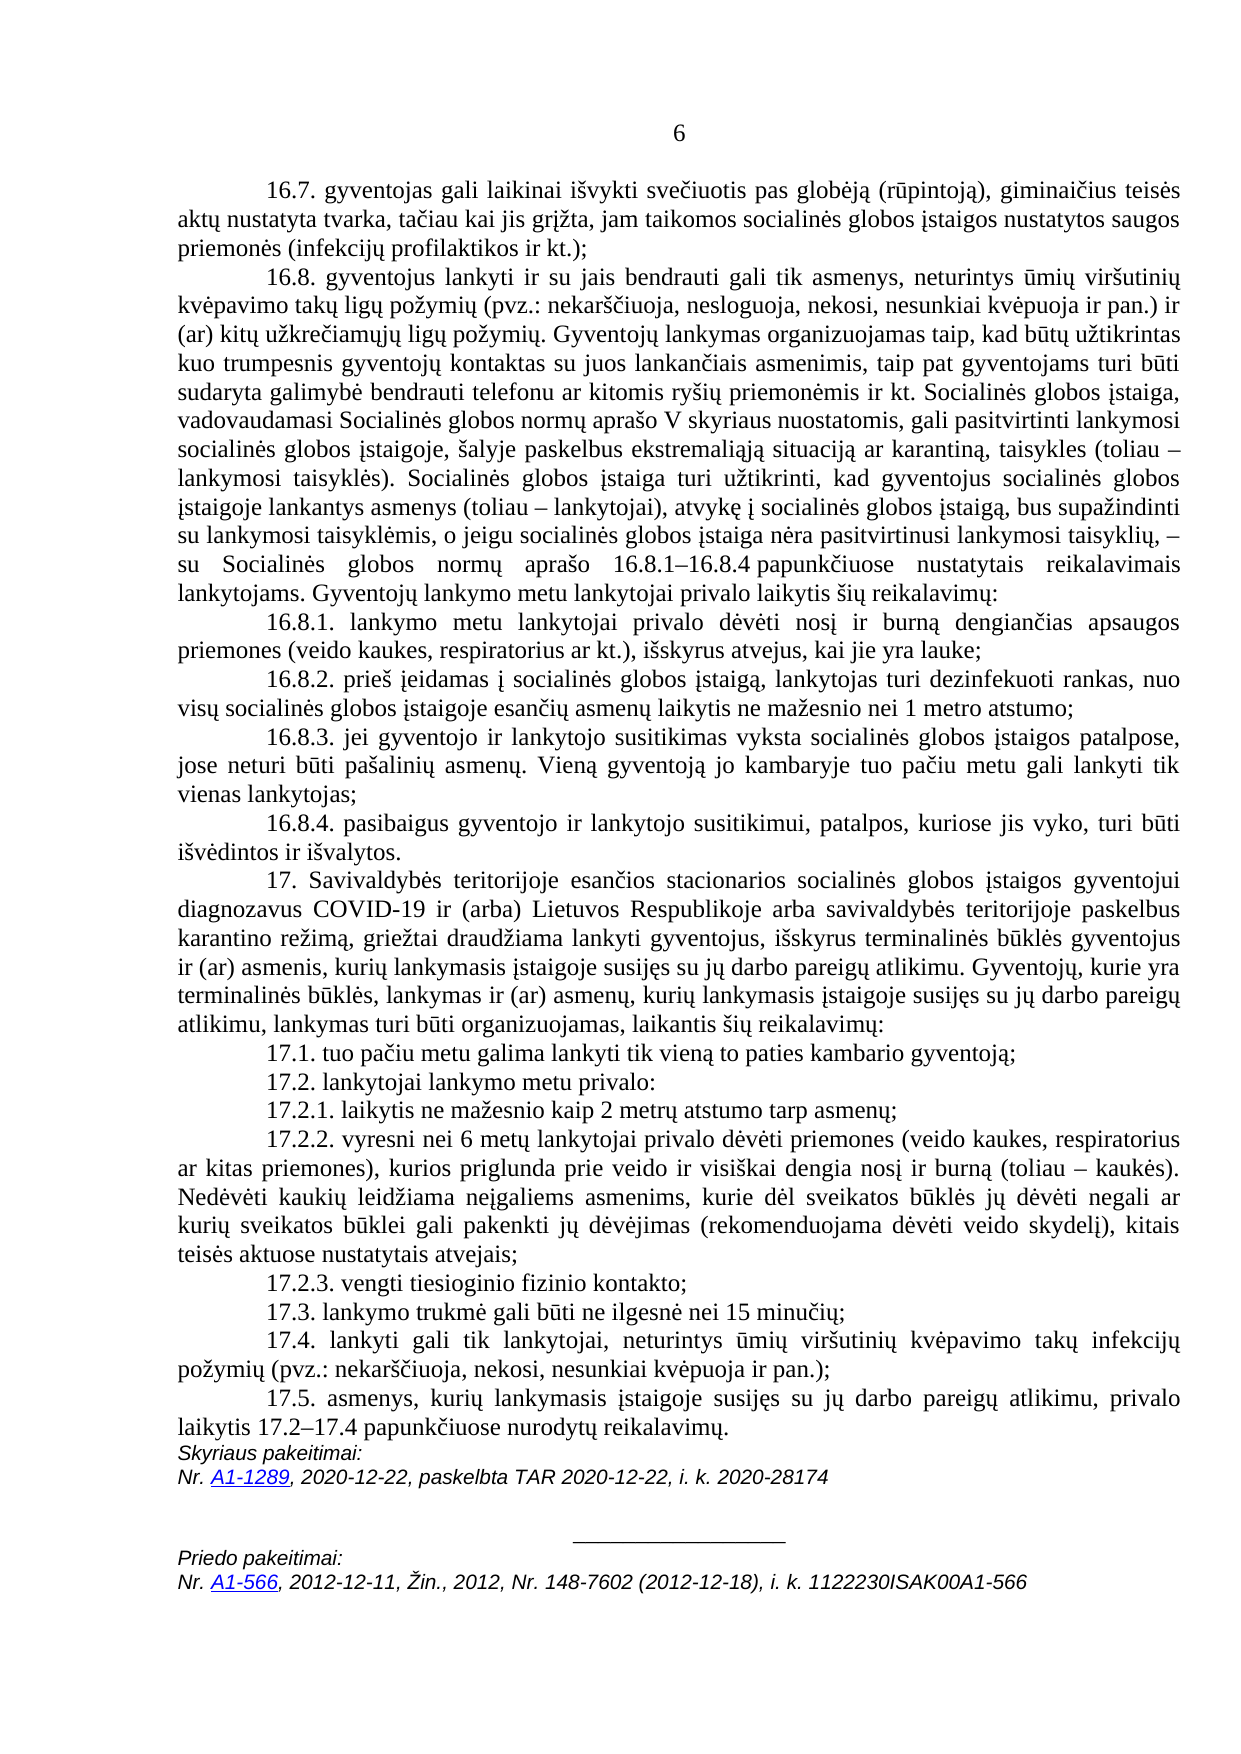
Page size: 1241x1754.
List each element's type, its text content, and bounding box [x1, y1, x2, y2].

text 17.5. asmenys, kurių lankymasis įstaigoje susijęs su jų darbo pareigų atlikimu, privalo laikytis 17.2–17.4 papunkčiuose nurodytų reikalavimų. [177, 1383, 1181, 1441]
text 17.2.2. vyresni nei 6 metų lankytojai privalo dėvėti priemones (veido kaukes, respiratorius ar kitas priemones), kurios priglunda prie veido ir visiškai dengia nosį ir burną (toliau – kaukės). Nedėvėti kaukių leidžiama neįgaliems asmenims, kurie dėl sveikatos būklės jų dėvėti negali ar kurių sveikatos būklei gali pakenkti jų dėvėjimas (rekomenduojama dėvėti veido skydelį), kitais teisės aktuose nustatytais atvejais; [177, 1124, 1181, 1268]
text 17.2.3. vengti tiesioginio fizinio kontakto; [177, 1268, 1181, 1297]
text 17. Savivaldybės teritorijoje esančios stacionarios socialinės globos įstaigos gyventojui diagnozavus COVID-19 ir (arba) Lietuvos Respublikoje arba savivaldybės teritorijoje paskelbus karantino režimą, griežtai draudžiama lankyti gyventojus, išskyrus terminalinės būklės gyventojus ir (ar) asmenis, kurių lankymasis įstaigoje susijęs su jų darbo pareigų atlikimu. Gyventojų, kurie yra terminalinės būklės, lankymas ir (ar) asmenų, kurių lankymasis įstaigoje susijęs su jų darbo pareigų atlikimu, lankymas turi būti organizuojamas, laikantis šių reikalavimų: [177, 866, 1181, 1038]
text 16.7. gyventojas gali laikinai išvykti svečiuotis pas globėją (rūpintoją), giminaičius teisės aktų nustatyta tvarka, tačiau kai jis grįžta, jam taikomos socialinės globos įstaigos nustatytos saugos priemonės (infekcijų profilaktikos ir kt.); [177, 176, 1181, 262]
text 16.8.2. prieš įeidamas į socialinės globos įstaigą, lankytojas turi dezinfekuoti rankas, nuo visų socialinės globos įstaigoje esančių asmenų laikytis ne mažesnio nei 1 metro atstumo; [177, 664, 1181, 722]
text 17.1. tuo pačiu metu galima lankyti tik vieną to paties kambario gyventoją; [177, 1038, 1181, 1067]
text 16.8.4. pasibaigus gyventojo ir lankytojo susitikimui, patalpos, kuriose jis vyko, turi būti išvėdintos ir išvalytos. [177, 808, 1181, 866]
text 17.2.1. laikytis ne mažesnio kaip 2 metrų atstumo tarp asmenų; [177, 1096, 1181, 1124]
text 16.8. gyventojus lankyti ir su jais bendrauti gali tik asmenys, neturintys ūmių viršutinių kvėpavimo takų ligų požymių (pvz.: nekarščiuoja, nesloguoja, nekosi, nesunkiai kvėpuoja ir pan.) ir (ar) kitų užkrečiamųjų ligų požymių. Gyventojų lankymas organizuojamas taip, kad būtų užtikrintas kuo trumpesnis gyventojų kontaktas su juos lankančiais asmenimis, taip pat gyventojams turi būti sudaryta galimybė bendrauti telefonu ar kitomis ryšių priemonėmis ir kt. Socialinės globos įstaiga, vadovaudamasi Socialinės globos normų aprašo V skyriaus nuostatomis, gali pasitvirtinti lankymosi socialinės globos įstaigoje, šalyje paskelbus ekstremaliąją situaciją ar karantiną, taisykles (toliau – lankymosi taisyklės). Socialinės globos įstaiga turi užtikrinti, kad gyventojus socialinės globos įstaigoje lankantys asmenys (toliau – lankytojai), atvykę į socialinės globos įstaigą, bus supažindinti su lankymosi taisyklėmis, o jeigu socialinės globos įstaiga nėra pasitvirtinusi lankymosi taisyklių, – su Socialinės globos normų aprašo 16.8.1–16.8.4 papunkčiuose nustatytais reikalavimais lankytojams. Gyventojų lankymo metu lankytojai privalo laikytis šių reikalavimų: [177, 262, 1181, 607]
text 17.4. lankyti gali tik lankytojai, neturintys ūmių viršutinių kvėpavimo takų infekcijų požymių (pvz.: nekarščiuoja, nekosi, nesunkiai kvėpuoja ir pan.); [177, 1326, 1181, 1383]
text _________________ [177, 1517, 1181, 1546]
text Skyriaus pakeitimai: [177, 1441, 1181, 1464]
text Priedo pakeitimai: [177, 1546, 1181, 1570]
text 16.8.1. lankymo metu lankytojai privalo dėvėti nosį ir burną dengiančias apsaugos priemones (veido kaukes, respiratorius ar kt.), išskyrus atvejus, kai jie yra lauke; [177, 607, 1181, 664]
text Nr. A1-1289, 2020-12-22, paskelbta TAR 2020-12-22, i. k. 2020-28174 [177, 1464, 1181, 1488]
text 16.8.3. jei gyventojo ir lankytojo susitikimas vyksta socialinės globos įstaigos patalpose, jose neturi būti pašalinių asmenų. Vieną gyventoją jo kambaryje tuo pačiu metu gali lankyti tik vienas lankytojas; [177, 722, 1181, 808]
text 17.3. lankymo trukmė gali būti ne ilgesnė nei 15 minučių; [177, 1297, 1181, 1326]
text Nr. A1-566, 2012-12-11, Žin., 2012, Nr. 148-7602 (2012-12-18), i. k. 1122230ISAK00A1-566 [177, 1570, 1181, 1594]
text 17.2. lankytojai lankymo metu privalo: [177, 1067, 1181, 1096]
